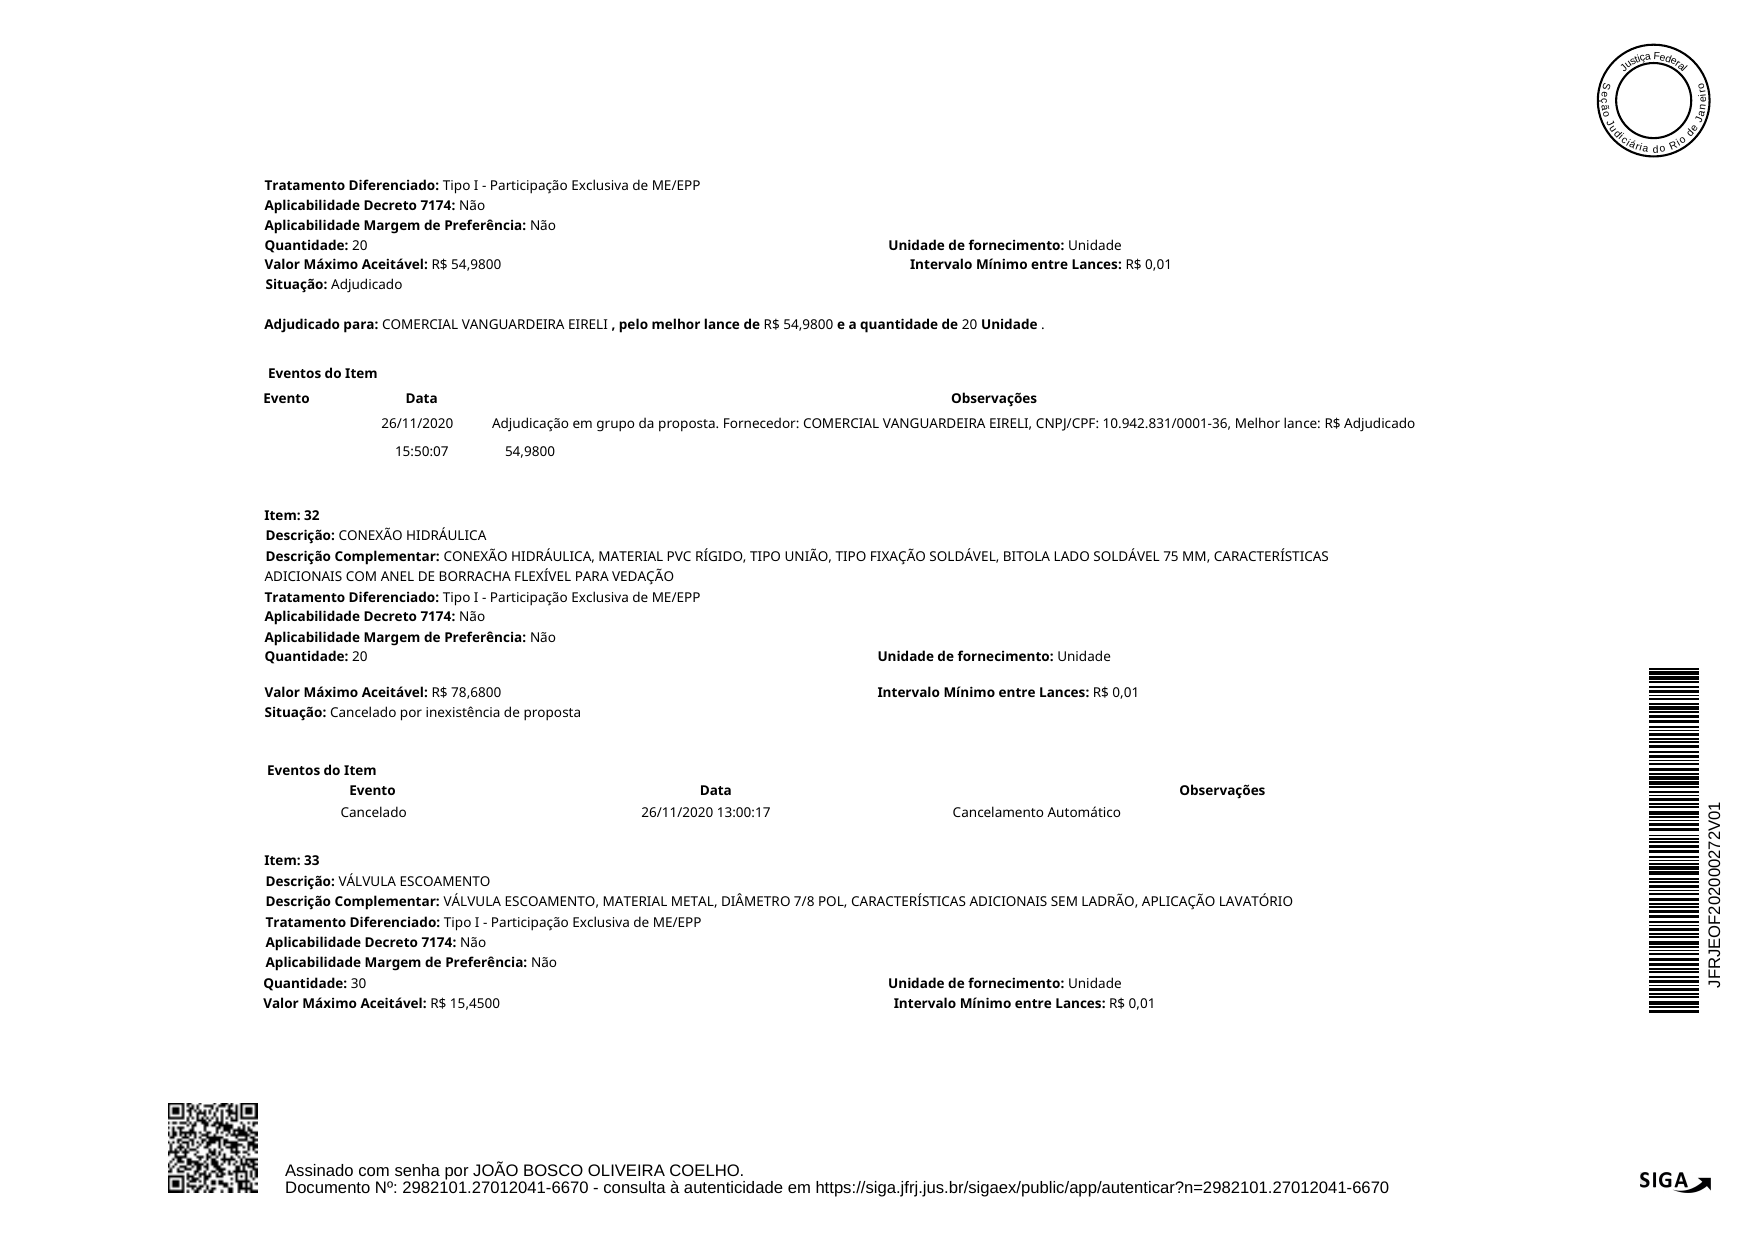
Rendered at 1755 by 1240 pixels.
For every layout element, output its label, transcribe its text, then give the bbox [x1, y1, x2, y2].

table_cell Quantidade: 20 [264, 236, 826, 255]
text Aplicabilidade Decreto 7174: Não [265, 933, 1487, 951]
text 15:50:07 54,9800 [263, 434, 1487, 463]
text Descrição Complementar: CONEXÃO HIDRÁULICA, MATERIAL PVC RÍGIDO, TIPO UNIÃO, TIPO FIXAÇÃO SOLDÁVEL, BITOLA LADO SOLDÁVEL 75 MM, CARACTERÍSTICAS [265, 547, 1487, 565]
text Item: 32 [264, 506, 1487, 524]
table_cell Intervalo Mínimo entre Lances: R$ 0,01 [807, 683, 1265, 781]
table_cell Evento [263, 781, 641, 803]
table_cell Intervalo Mínimo entre Lances: R$ 0,01 [826, 255, 1172, 274]
text Valor Máximo Aceitável: R$ 15,4500 Intervalo Mínimo entre Lances: R$ 0,01 [263, 994, 1487, 1013]
table_cell Unidade de fornecimento: Unidade [826, 236, 1172, 255]
table_cell Cancelamento Automático [807, 803, 1265, 822]
table_cell [641, 683, 807, 781]
table_header [807, 568, 1265, 647]
table_header [826, 176, 1172, 236]
text Descrição: CONEXÃO HIDRÁULICA [265, 526, 1487, 545]
table_header Tratamento Diferenciado: Tipo I - Participação Exclusiva de ME/EPP Aplicabilidade Decreto 7174: Não Aplicabilidade Margem de Preferência: Não [264, 176, 826, 236]
text Eventos do Item [268, 364, 1487, 382]
text Evento Data Observações [263, 389, 1487, 407]
table_cell 26/11/2020 13:00:17 [641, 803, 807, 822]
text Situação: Adjudicado [265, 274, 1487, 293]
table_cell Aplicabilidade Decreto 7174: Não Aplicabilidade Margem de Preferência: Não [263, 607, 641, 647]
text Quantidade: 30 Unidade de fornecimento: Unidade [263, 974, 1487, 992]
table_cell Quantidade: 20 [263, 647, 641, 683]
table_cell Cancelado [263, 803, 641, 822]
table_cell Valor Máximo Aceitável: R$ 54,9800 [264, 255, 826, 274]
table_cell Data [641, 781, 807, 803]
text Descrição Complementar: VÁLVULA ESCOAMENTO, MATERIAL METAL, DIÂMETRO 7/8 POL, CARACTERÍSTICAS ADICIONAIS SEM LADRÃO, APLICAÇÃO LAVATÓRIO [265, 892, 1487, 910]
table_cell [641, 647, 807, 683]
table_cell Observações [807, 781, 1265, 803]
text 26/11/2020 Adjudicação em grupo da proposta. Fornecedor: COMERCIAL VANGUARDEIRA EIRELI, CNPJ/CPF: 10.942.831/0001-36, Melhor lance: R$ Adjudicado [267, 414, 1487, 432]
table_cell [641, 607, 807, 647]
text Aplicabilidade Margem de Preferência: Não [265, 953, 1487, 972]
table_cell Unidade de fornecimento: Unidade [807, 647, 1265, 683]
text Tratamento Diferenciado: Tipo I - Participação Exclusiva de ME/EPP [265, 912, 1487, 931]
text Adjudicado para: COMERCIAL VANGUARDEIRA EIRELI , pelo melhor lance de R$ 54,9800 e a quantidade de 20 Unidade . [264, 315, 1487, 333]
text Item: 33 [264, 851, 1487, 869]
table_header ADICIONAIS COM ANEL DE BORRACHA FLEXÍVEL PARA VEDAÇÃO Tratamento Diferenciado: Tipo I - Participação Exclusiva de ME/EPP [263, 568, 807, 607]
text Descrição: VÁLVULA ESCOAMENTO [265, 871, 1487, 890]
table_cell Valor Máximo Aceitável: R$ 78,6800 Situação: Cancelado por inexistência de proposta Eventos do Item [263, 683, 641, 781]
